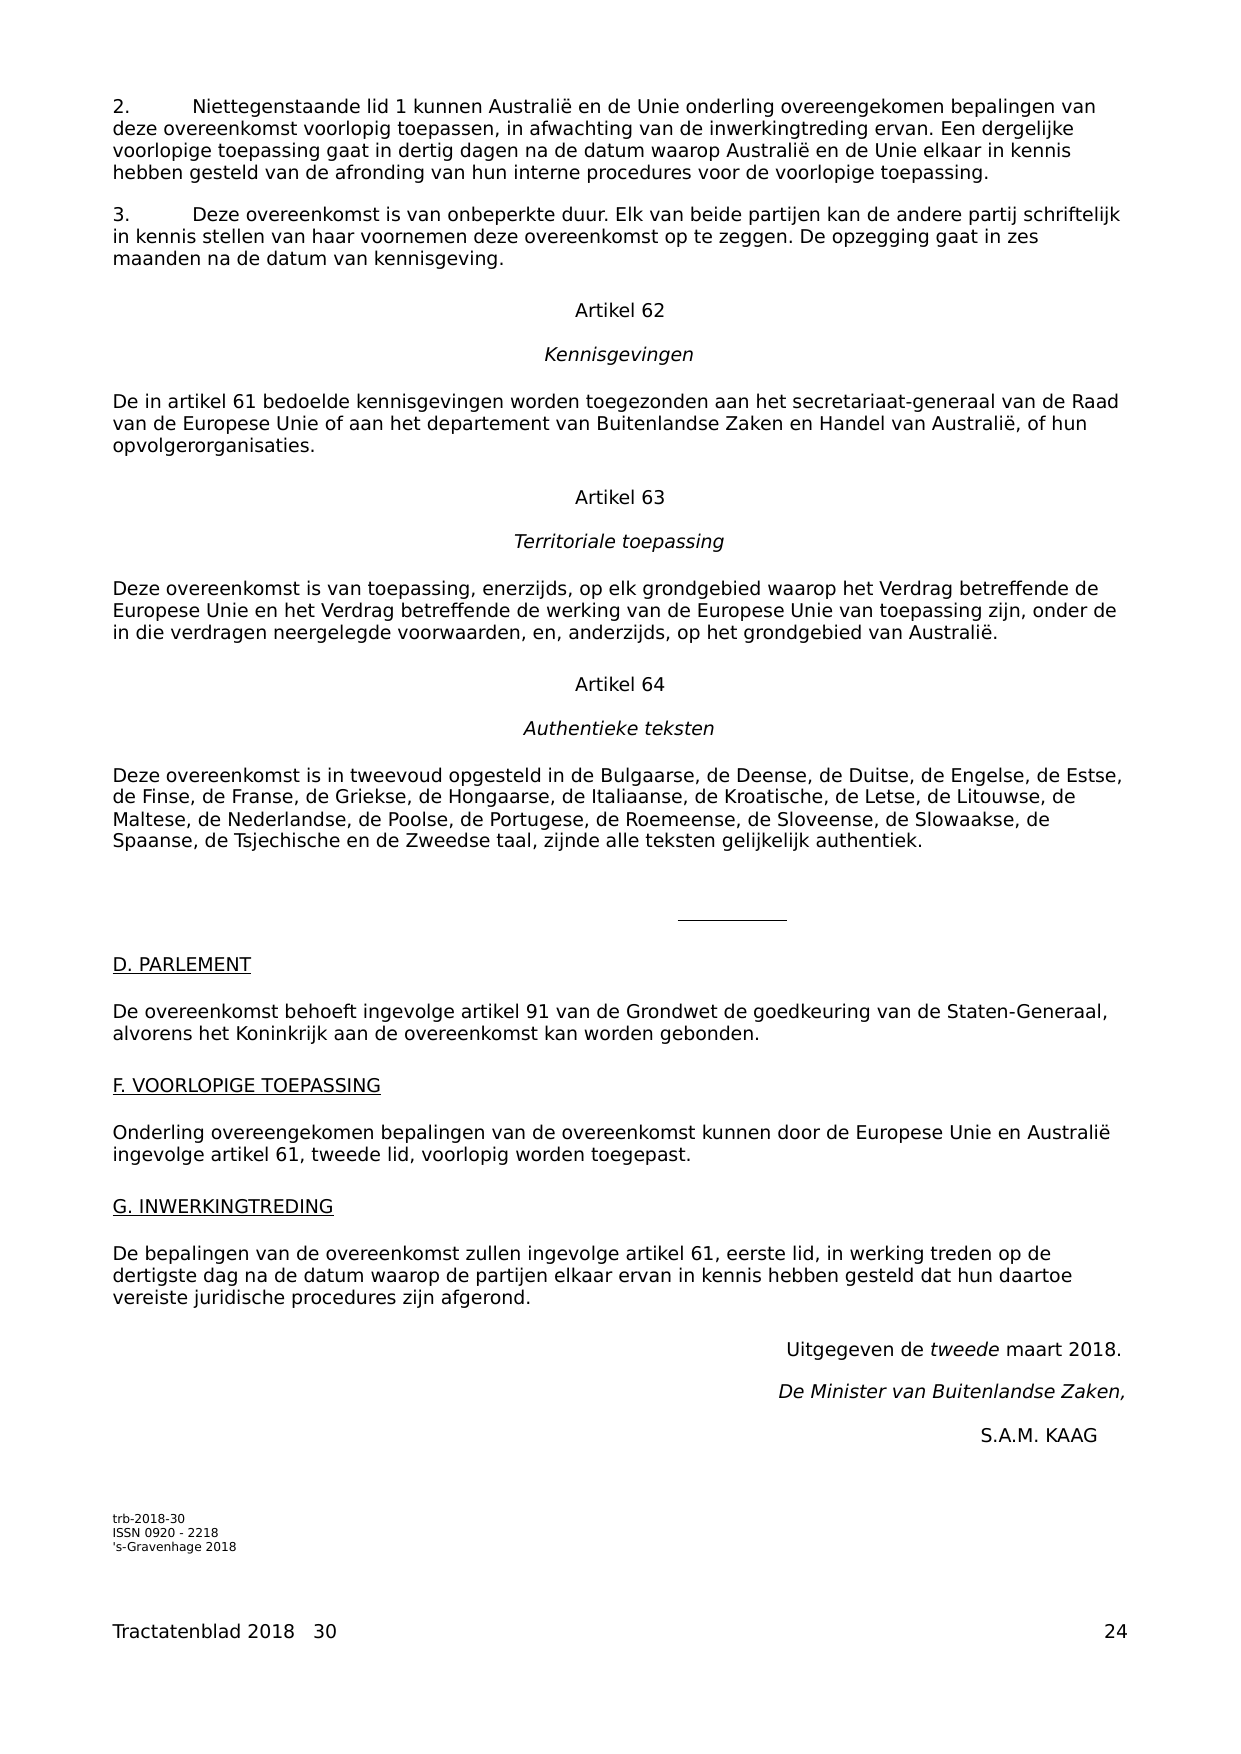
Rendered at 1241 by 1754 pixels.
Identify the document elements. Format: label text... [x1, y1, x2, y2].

text 2. Niettegenstaande lid 1 kunnen Australië en de Unie onderling overeengekomen bepalingen van deze overeenkomst voorlopig toepassen, in afwachting van de inwerkingtreding ervan. Een dergelijke voorlopige toepassing gaat in dertig dagen na de datum waarop Australië en de Unie elkaar in kennis hebben gesteld van de afronding van hun interne procedures voor de voorlopige toepassing. [112, 96, 1128, 184]
subtitle F. VOORLOPIGE TOEPASSING [112, 1075, 1128, 1097]
text De Minister van Buitenlandse Zaken, S.A.M. KAAG [112, 1381, 1128, 1447]
text Deze overeenkomst is in tweevoud opgesteld in de Bulgaarse, de Deense, de Duitse, de Engelse, de Estse, de Finse, de Franse, de Griekse, de Hongaarse, de Italiaanse, de Kroatische, de Letse, de Litouwse, de Maltese, de Nederlandse, de Poolse, de Portugese, de Roemeense, de Sloveense, de Slowaakse, de Spaanse, de Tsjechische en de Zweedse taal, zijnde alle teksten gelijkelijk authentiek. [112, 764, 1128, 852]
text 's-Gravenhage 2018 [112, 1540, 346, 1554]
text De in artikel 61 bedoelde kennisgevingen worden toegezonden aan het secretariaat-generaal van de Raad van de Europese Unie of aan het departement van Buitenlandse Zaken en Handel van Australië, of hun opvolgerorganisaties. [112, 391, 1128, 457]
subtitle G. INWERKINGTREDING [112, 1196, 1128, 1218]
text ISSN 0920 - 2218 [112, 1526, 346, 1540]
subtitle Artikel 62 Kennisgevingen [112, 300, 1128, 366]
subtitle Artikel 63 Territoriale toepassing [112, 487, 1128, 553]
subtitle D. PARLEMENT [112, 954, 1128, 976]
text Onderling overeengekomen bepalingen van de overeenkomst kunnen door de Europese Unie en Australië ingevolge artikel 61, tweede lid, voorlopig worden toegepast. [112, 1122, 1128, 1166]
subtitle Artikel 64 Authentieke teksten [112, 673, 1128, 739]
text De overeenkomst behoeft ingevolge artikel 91 van de Grondwet de goedkeuring van de Staten-Generaal, alvorens het Koninkrijk aan de overeenkomst kan worden gebonden. [112, 1001, 1128, 1045]
text De bepalingen van de overeenkomst zullen ingevolge artikel 61, eerste lid, in werking treden op de dertigste dag na de datum waarop de partijen elkaar ervan in kennis hebben gesteld dat hun daartoe vereiste juridische procedures zijn afgerond. [112, 1243, 1128, 1309]
text trb-2018-30 [112, 1512, 346, 1526]
text Deze overeenkomst is van toepassing, enerzijds, op elk grondgebied waarop het Verdrag betreffende de Europese Unie en het Verdrag betreffende de werking van de Europese Unie van toepassing zijn, onder de in die verdragen neergelegde voorwaarden, en, anderzijds, op het grondgebied van Australië. [112, 578, 1128, 643]
text Uitgegeven de tweede maart 2018. [112, 1339, 1128, 1361]
text 3. Deze overeenkomst is van onbeperkte duur. Elk van beide partijen kan de andere partij schriftelijk in kennis stellen van haar voornemen deze overeenkomst op te zeggen. De opzegging gaat in zes maanden na de datum van kennisgeving. [112, 204, 1128, 270]
